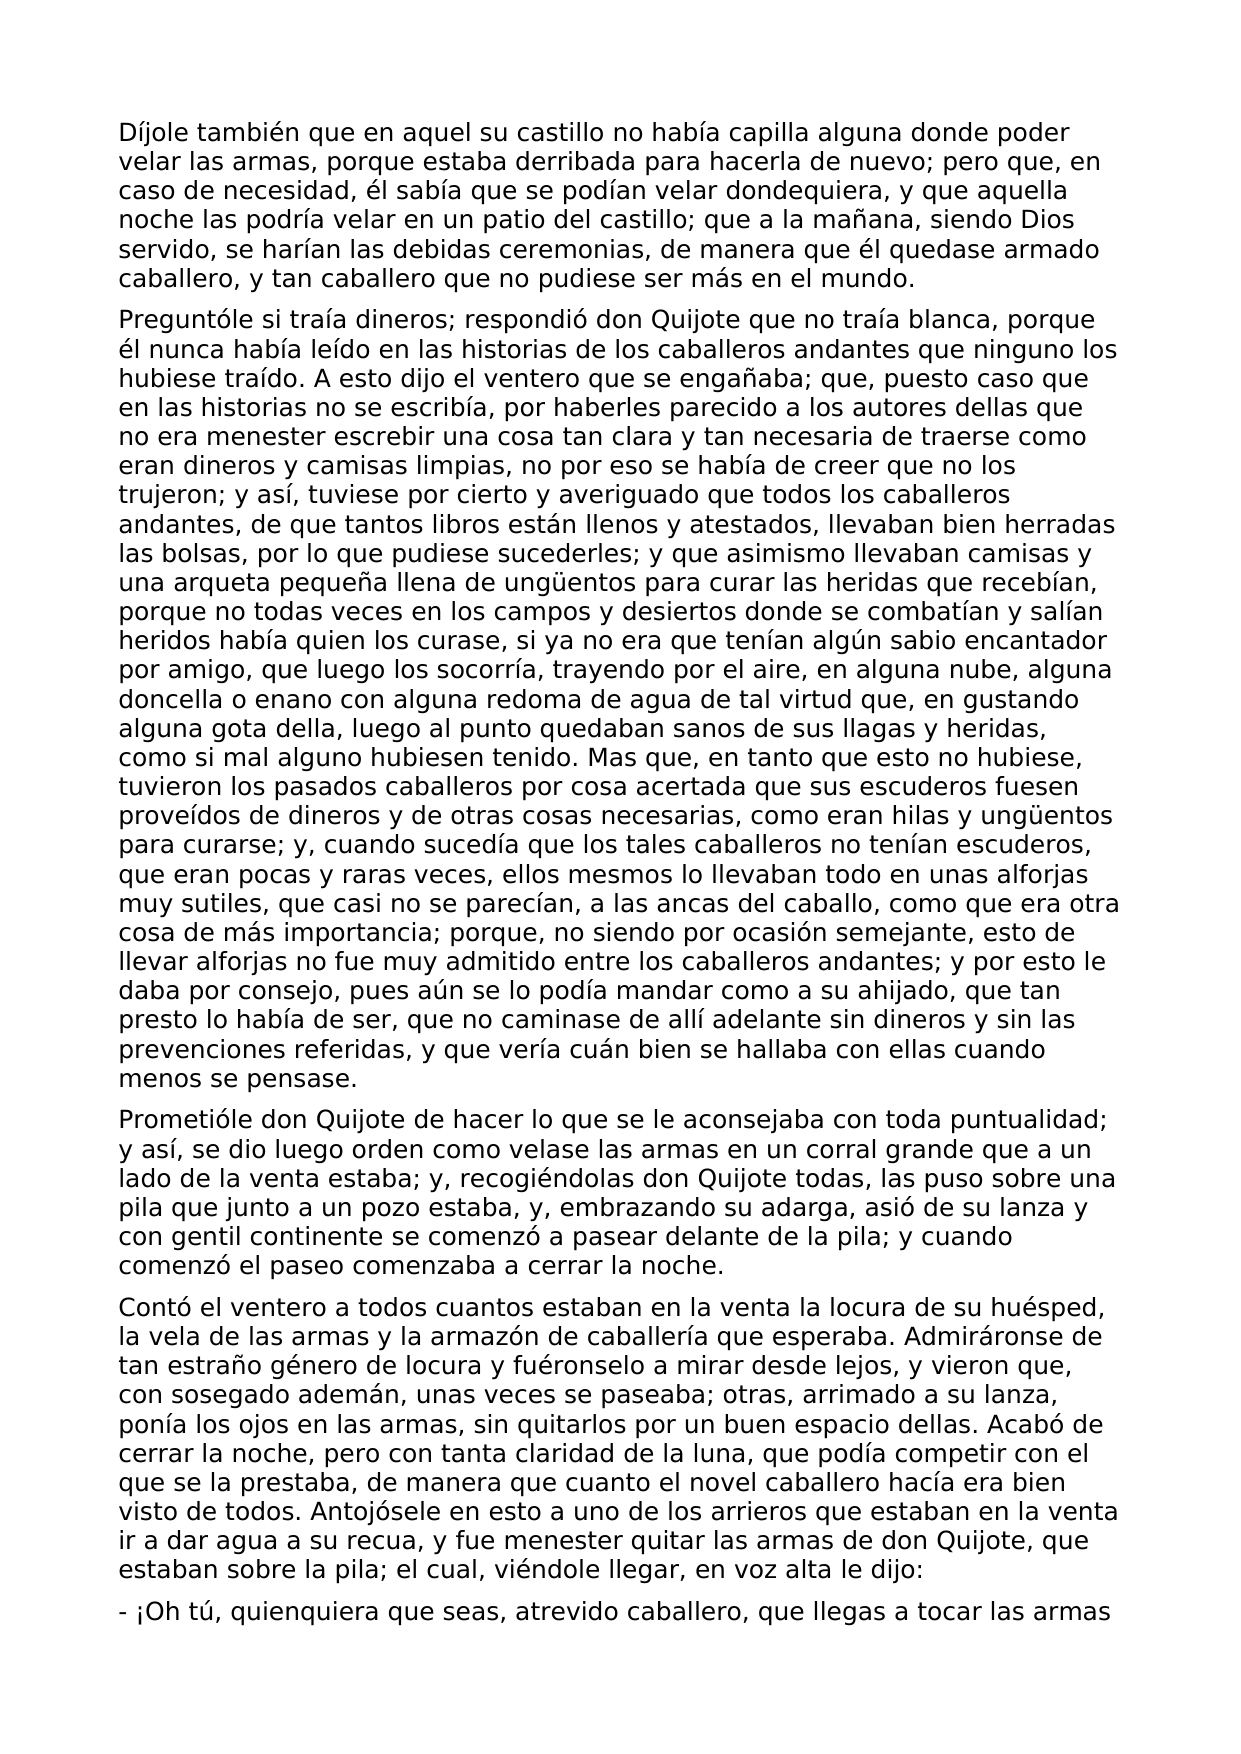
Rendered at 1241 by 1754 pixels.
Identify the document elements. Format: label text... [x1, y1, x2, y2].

text Díjole también que en aquel su castillo no había capilla alguna donde poder velar las armas, porque estaba derribada para hacerla de nuevo; pero que, en caso de necesidad, él sabía que se podían velar dondequiera, y que aquella noche las podría velar en un patio del castillo; que a la mañana, siendo Dios servido, se harían las debidas ceremonias, de manera que él quedase armado caballero, y tan caballero que no pudiese ser más en el mundo. [118, 118, 1122, 293]
text Prometióle don Quijote de hacer lo que se le aconsejaba con toda puntualidad; y así, se dio luego orden como velase las armas en un corral grande que a un lado de la venta estaba; y, recogiéndolas don Quijote todas, las puso sobre una pila que junto a un pozo estaba, y, embrazando su adarga, asió de su lanza y con gentil continente se comenzó a pasear delante de la pila; y cuando comenzó el paseo comenzaba a cerrar la noche. [118, 1106, 1122, 1281]
text - ¡Oh tú, quienquiera que seas, atrevido caballero, que llegas a tocar las armas [118, 1597, 1122, 1626]
text Contó el ventero a todos cuantos estaban en la venta la locura de su huésped, la vela de las armas y la armazón de caballería que esperaba. Admiráronse de tan estraño género de locura y fuéronselo a mirar desde lejos, y vieron que, con sosegado ademán, unas veces se paseaba; otras, arrimado a su lanza, ponía los ojos en las armas, sin quitarlos por un buen espacio dellas. Acabó de cerrar la noche, pero con tanta claridad de la luna, que podía competir con el que se la prestaba, de manera que cuanto el novel caballero hacía era bien visto de todos. Antojósele en esto a uno de los arrieros que estaban en la venta ir a dar agua a su recua, y fue menester quitar las armas de don Quijote, que estaban sobre la pila; el cual, viéndole llegar, en voz alta le dijo: [118, 1293, 1122, 1585]
text Preguntóle si traía dineros; respondió don Quijote que no traía blanca, porque él nunca había leído en las historias de los caballeros andantes que ninguno los hubiese traído. A esto dijo el ventero que se engañaba; que, puesto caso que en las historias no se escribía, por haberles parecido a los autores dellas que no era menester escrebir una cosa tan clara y tan necesaria de traerse como eran dineros y camisas limpias, no por eso se había de creer que no los trujeron; y así, tuviese por cierto y averiguado que todos los caballeros andantes, de que tantos libros están llenos y atestados, llevaban bien herradas las bolsas, por lo que pudiese sucederles; y que asimismo llevaban camisas y una arqueta pequeña llena de ungüentos para curar las heridas que recebían, porque no todas veces en los campos y desiertos donde se combatían y salían heridos había quien los curase, si ya no era que tenían algún sabio encantador por amigo, que luego los socorría, trayendo por el aire, en alguna nube, alguna doncella o enano con alguna redoma de agua de tal virtud que, en gustando alguna gota della, luego al punto quedaban sanos de sus llagas y heridas, como si mal alguno hubiesen tenido. Mas que, en tanto que esto no hubiese, tuvieron los pasados caballeros por cosa acertada que sus escuderos fuesen proveídos de dineros y de otras cosas necesarias, como eran hilas y ungüentos para curarse; y, cuando sucedía que los tales caballeros no tenían escuderos, que eran pocas y raras veces, ellos mesmos lo llevaban todo en unas alforjas muy sutiles, que casi no se parecían, a las ancas del caballo, como que era otra cosa de más importancia; porque, no siendo por ocasión semejante, esto de llevar alforjas no fue muy admitido entre los caballeros andantes; y por esto le daba por consejo, pues aún se lo podía mandar como a su ahijado, que tan presto lo había de ser, que no caminase de allí adelante sin dineros y sin las prevenciones referidas, y que vería cuán bien se hallaba con ellas cuando menos se pensase. [118, 306, 1122, 1093]
